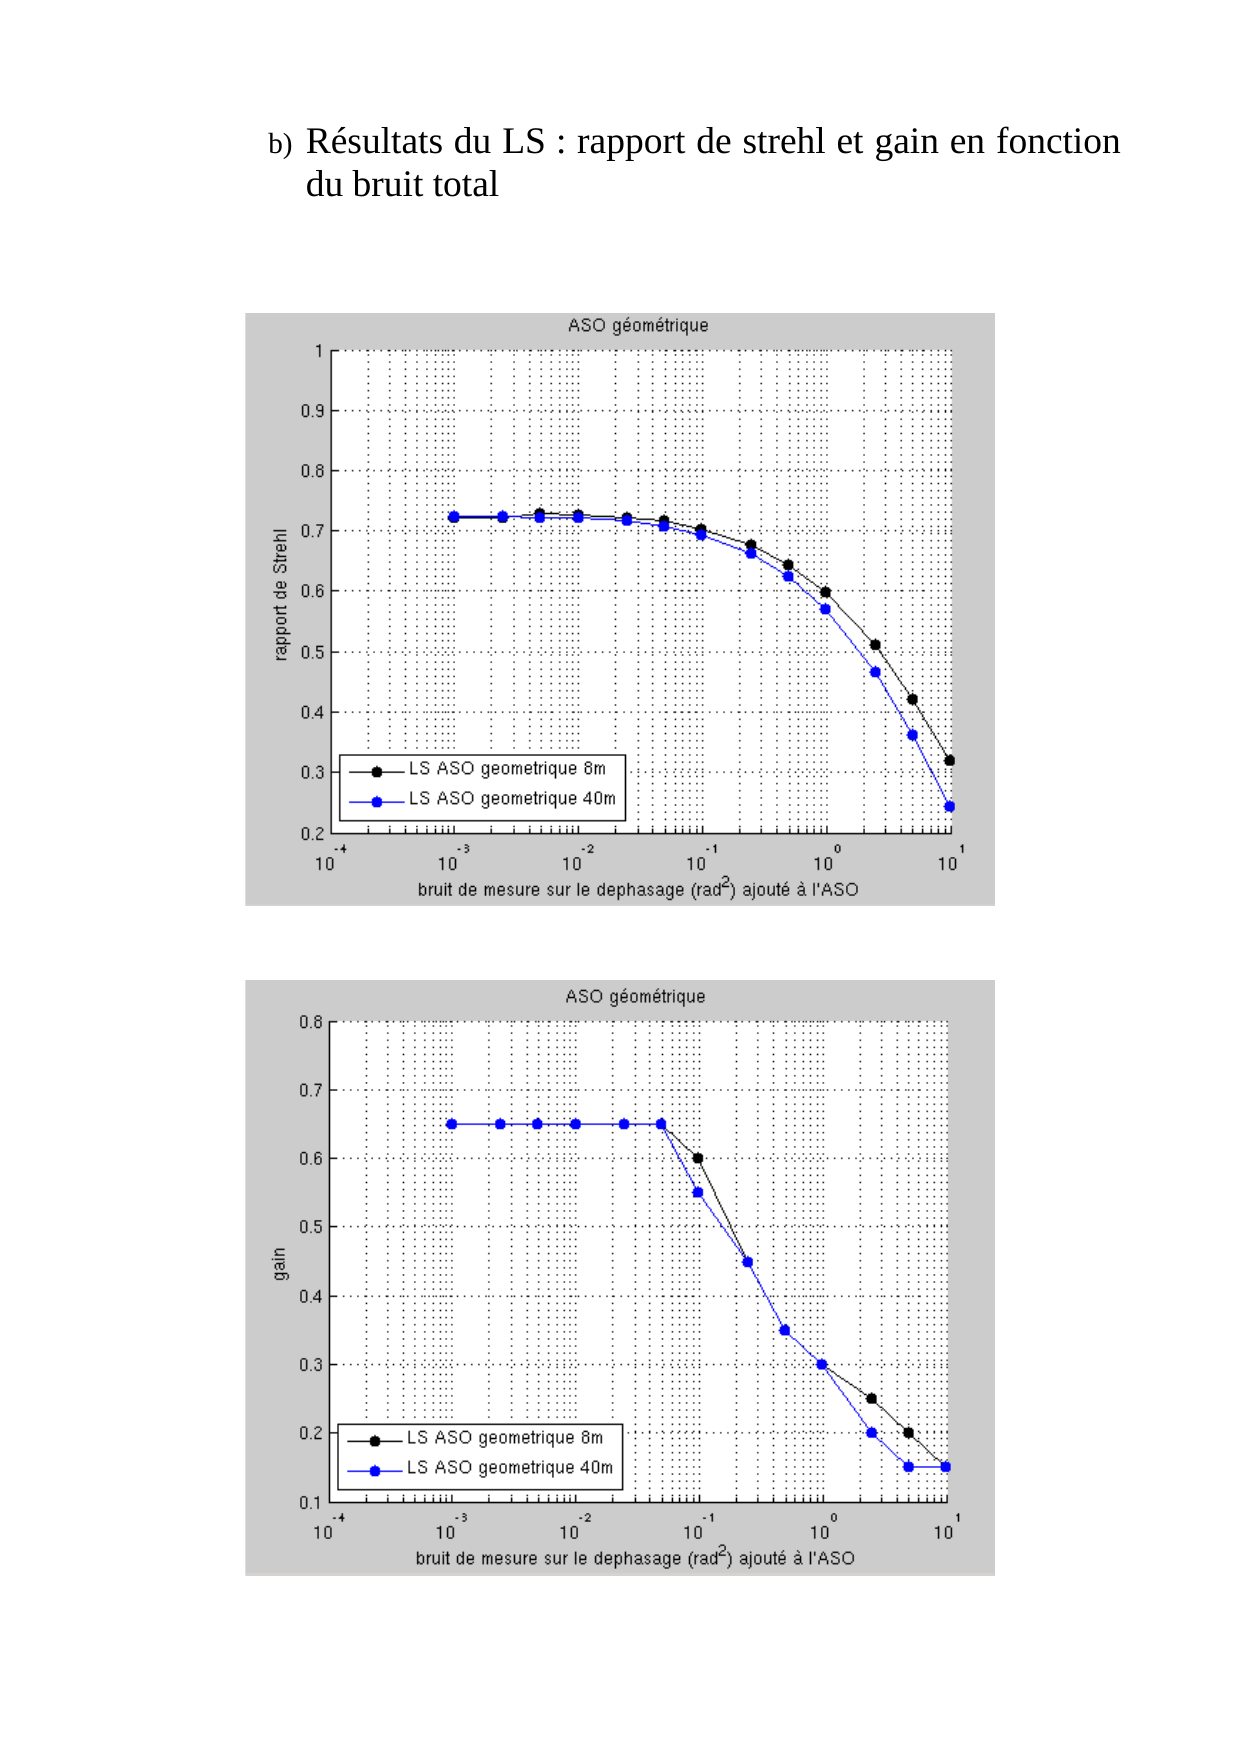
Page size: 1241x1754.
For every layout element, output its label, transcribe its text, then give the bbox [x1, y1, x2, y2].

list Résultats du LS : rapport de strehl et gain en fonction du bruit total [268, 118, 1122, 204]
picture [245, 980, 995, 1576]
picture [245, 313, 995, 906]
